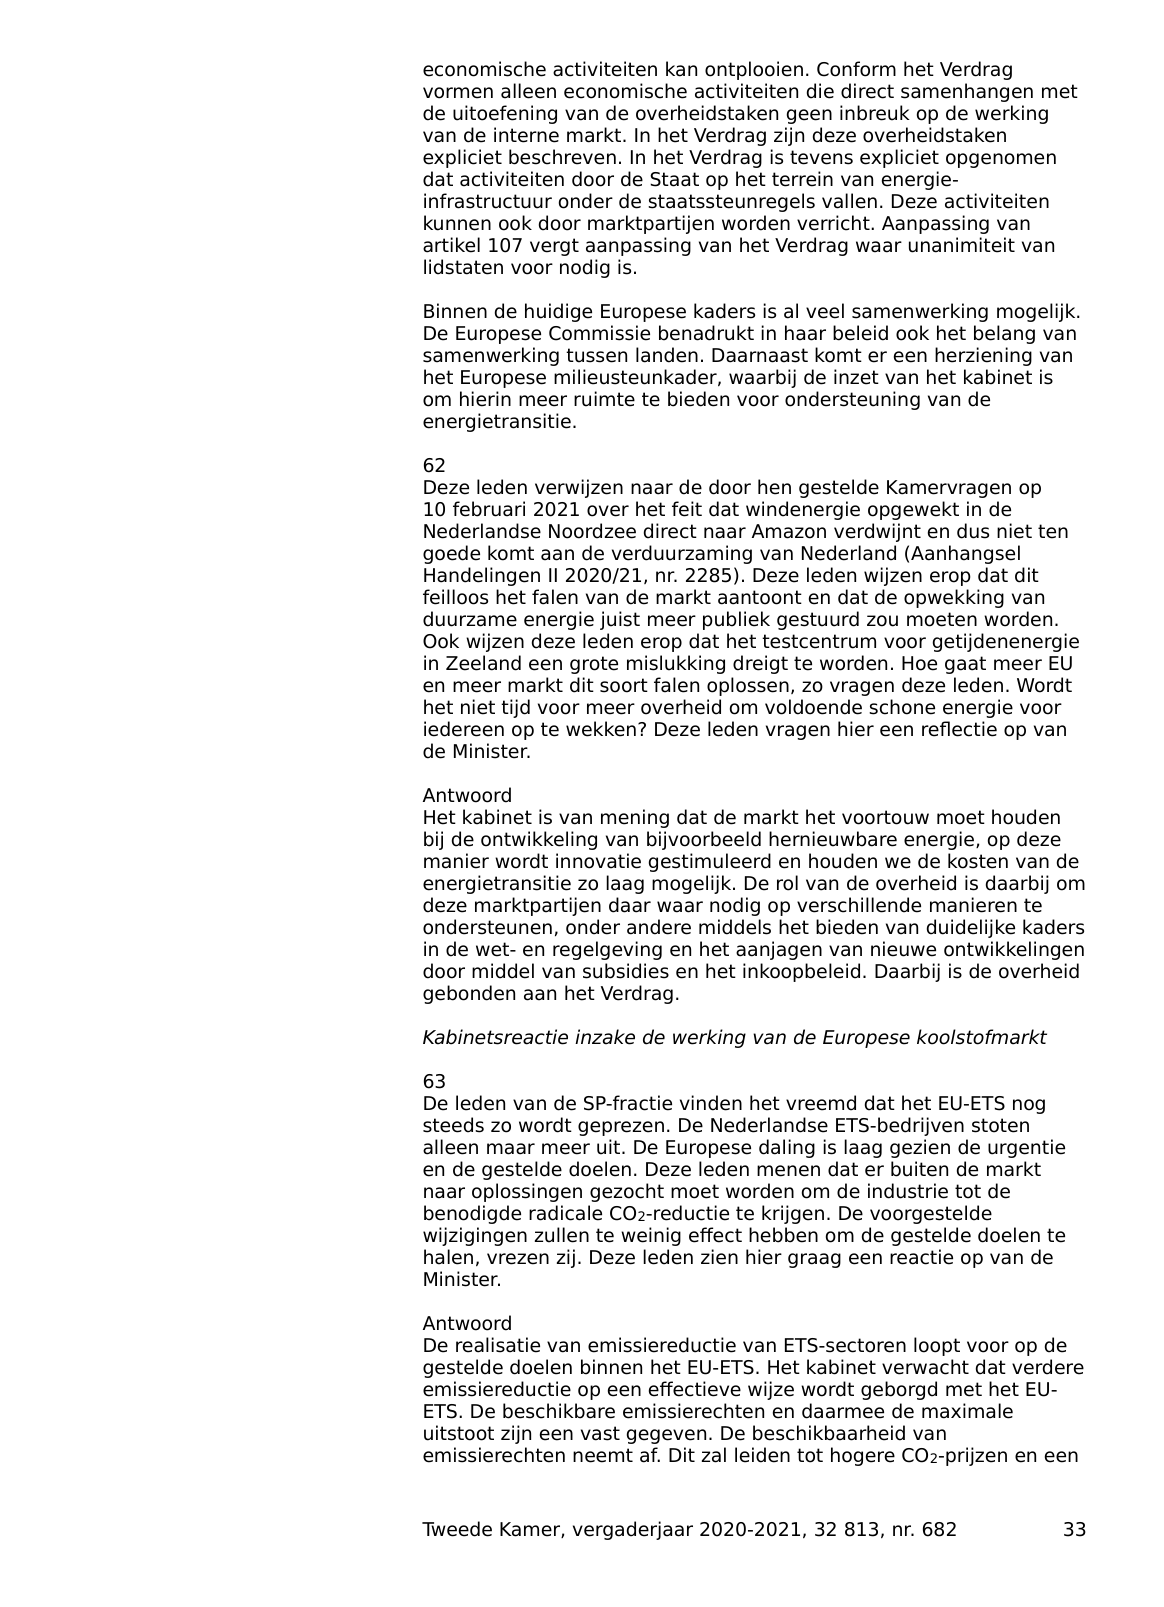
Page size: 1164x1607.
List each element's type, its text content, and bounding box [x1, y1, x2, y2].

text Het kabinet is van mening dat de markt het voortouw moet houden bij de ontwikkeling van bijvoorbeeld hernieuwbare energie, op deze manier wordt innovatie gestimuleerd en houden we de kosten van de energietransitie zo laag mogelijk. De rol van de overheid is daarbij om deze marktpartijen daar waar nodig op verschillende manieren te ondersteunen, onder andere middels het bieden van duidelijke kaders in de wet- en regelgeving en het aanjagen van nieuwe ontwikkelingen door middel van subsidies en het inkoopbeleid. Daarbij is de overheid gebonden aan het Verdrag. [422, 807, 1087, 1005]
text 62 [422, 455, 1087, 477]
subtitle Kabinetsreactie inzake de werking van de Europese koolstofmarkt [422, 1027, 1087, 1049]
text Binnen de huidige Europese kaders is al veel samenwerking mogelijk. De Europese Commissie benadrukt in haar beleid ook het belang van samenwerking tussen landen. Daarnaast komt er een herziening van het Europese milieusteunkader, waarbij de inzet van het kabinet is om hierin meer ruimte te bieden voor ondersteuning van de energietransitie. [422, 301, 1087, 433]
text De leden van de SP-fractie vinden het vreemd dat het EU-ETS nog steeds zo wordt geprezen. De Nederlandse ETS-bedrijven stoten alleen maar meer uit. De Europese daling is laag gezien de urgentie en de gestelde doelen. Deze leden menen dat er buiten de markt naar oplossingen gezocht moet worden om de industrie tot de benodigde radicale CO2-reductie te krijgen. De voorgestelde wijzigingen zullen te weinig effect hebben om de gestelde doelen te halen, vrezen zij. Deze leden zien hier graag een reactie op van de Minister. [422, 1093, 1087, 1291]
text 63 [422, 1071, 1087, 1093]
text Deze leden verwijzen naar de door hen gestelde Kamervragen op 10 februari 2021 over het feit dat windenergie opgewekt in de Nederlandse Noordzee direct naar Amazon verdwijnt en dus niet ten goede komt aan de verduurzaming van Nederland (Aanhangsel Handelingen II 2020/21, nr. 2285). Deze leden wijzen erop dat dit feilloos het falen van de markt aantoont en dat de opwekking van duurzame energie juist meer publiek gestuurd zou moeten worden. Ook wijzen deze leden erop dat het testcentrum voor getijdenenergie in Zeeland een grote mislukking dreigt te worden. Hoe gaat meer EU en meer markt dit soort falen oplossen, zo vragen deze leden. Wordt het niet tijd voor meer overheid om voldoende schone energie voor iedereen op te wekken? Deze leden vragen hier een reflectie op van de Minister. [422, 477, 1087, 763]
text De realisatie van emissiereductie van ETS-sectoren loopt voor op de gestelde doelen binnen het EU-ETS. Het kabinet verwacht dat verdere emissiereductie op een effectieve wijze wordt geborgd met het EU-ETS. De beschikbare emissierechten en daarmee de maximale uitstoot zijn een vast gegeven. De beschikbaarheid van emissierechten neemt af. Dit zal leiden tot hogere CO2-prijzen en een [422, 1335, 1087, 1467]
text Antwoord [422, 1313, 1087, 1335]
text Antwoord [422, 785, 1087, 807]
text economische activiteiten kan ontplooien. Conform het Verdrag vormen alleen economische activiteiten die direct samenhangen met de uitoefening van de overheidstaken geen inbreuk op de werking van de interne markt. In het Verdrag zijn deze overheidstaken expliciet beschreven. In het Verdrag is tevens expliciet opgenomen dat activiteiten door de Staat op het terrein van energie-infrastructuur onder de staatssteunregels vallen. Deze activiteiten kunnen ook door marktpartijen worden verricht. Aanpassing van artikel 107 vergt aanpassing van het Verdrag waar unanimiteit van lidstaten voor nodig is. [422, 59, 1087, 279]
